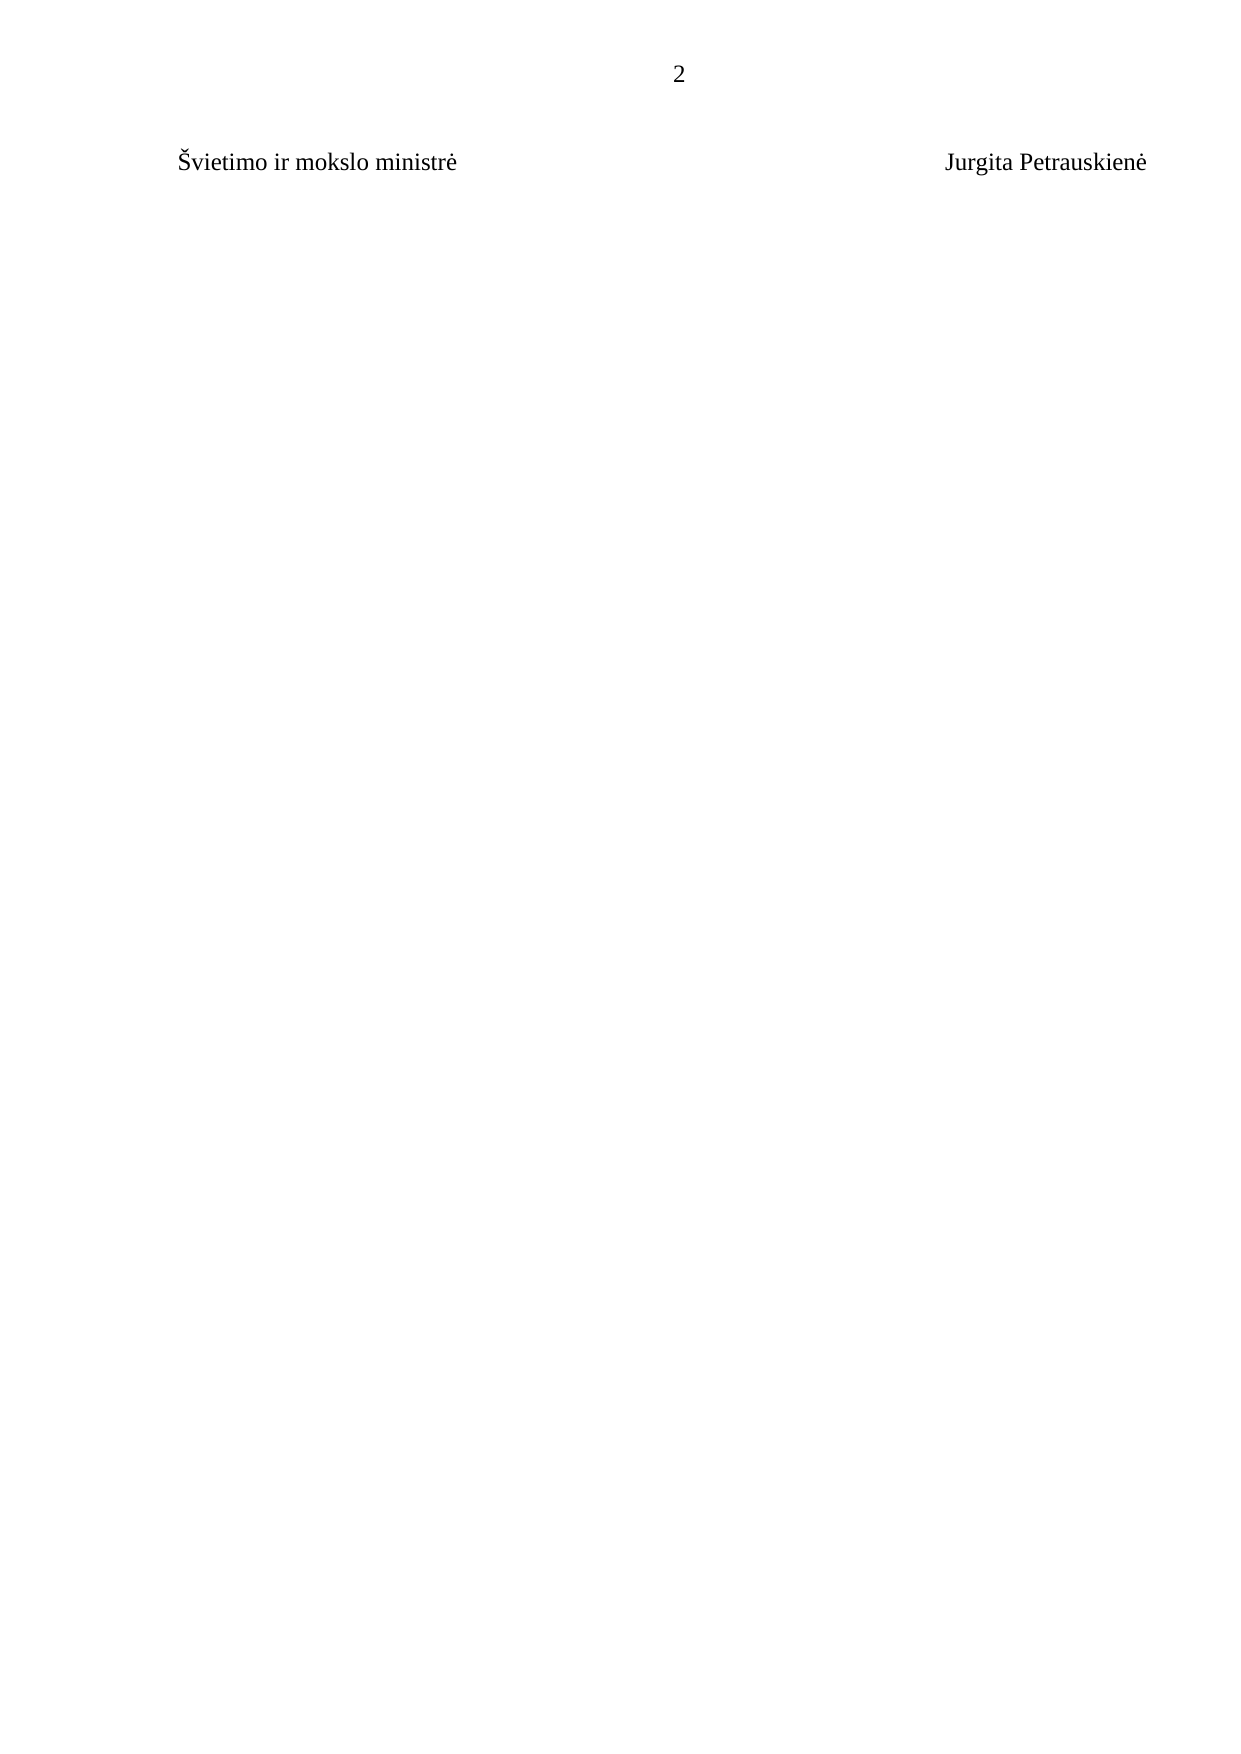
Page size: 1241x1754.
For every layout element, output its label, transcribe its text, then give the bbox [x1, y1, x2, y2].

text Švietimo ir mokslo ministrė Jurgita Petrauskienė [177, 147, 1181, 176]
